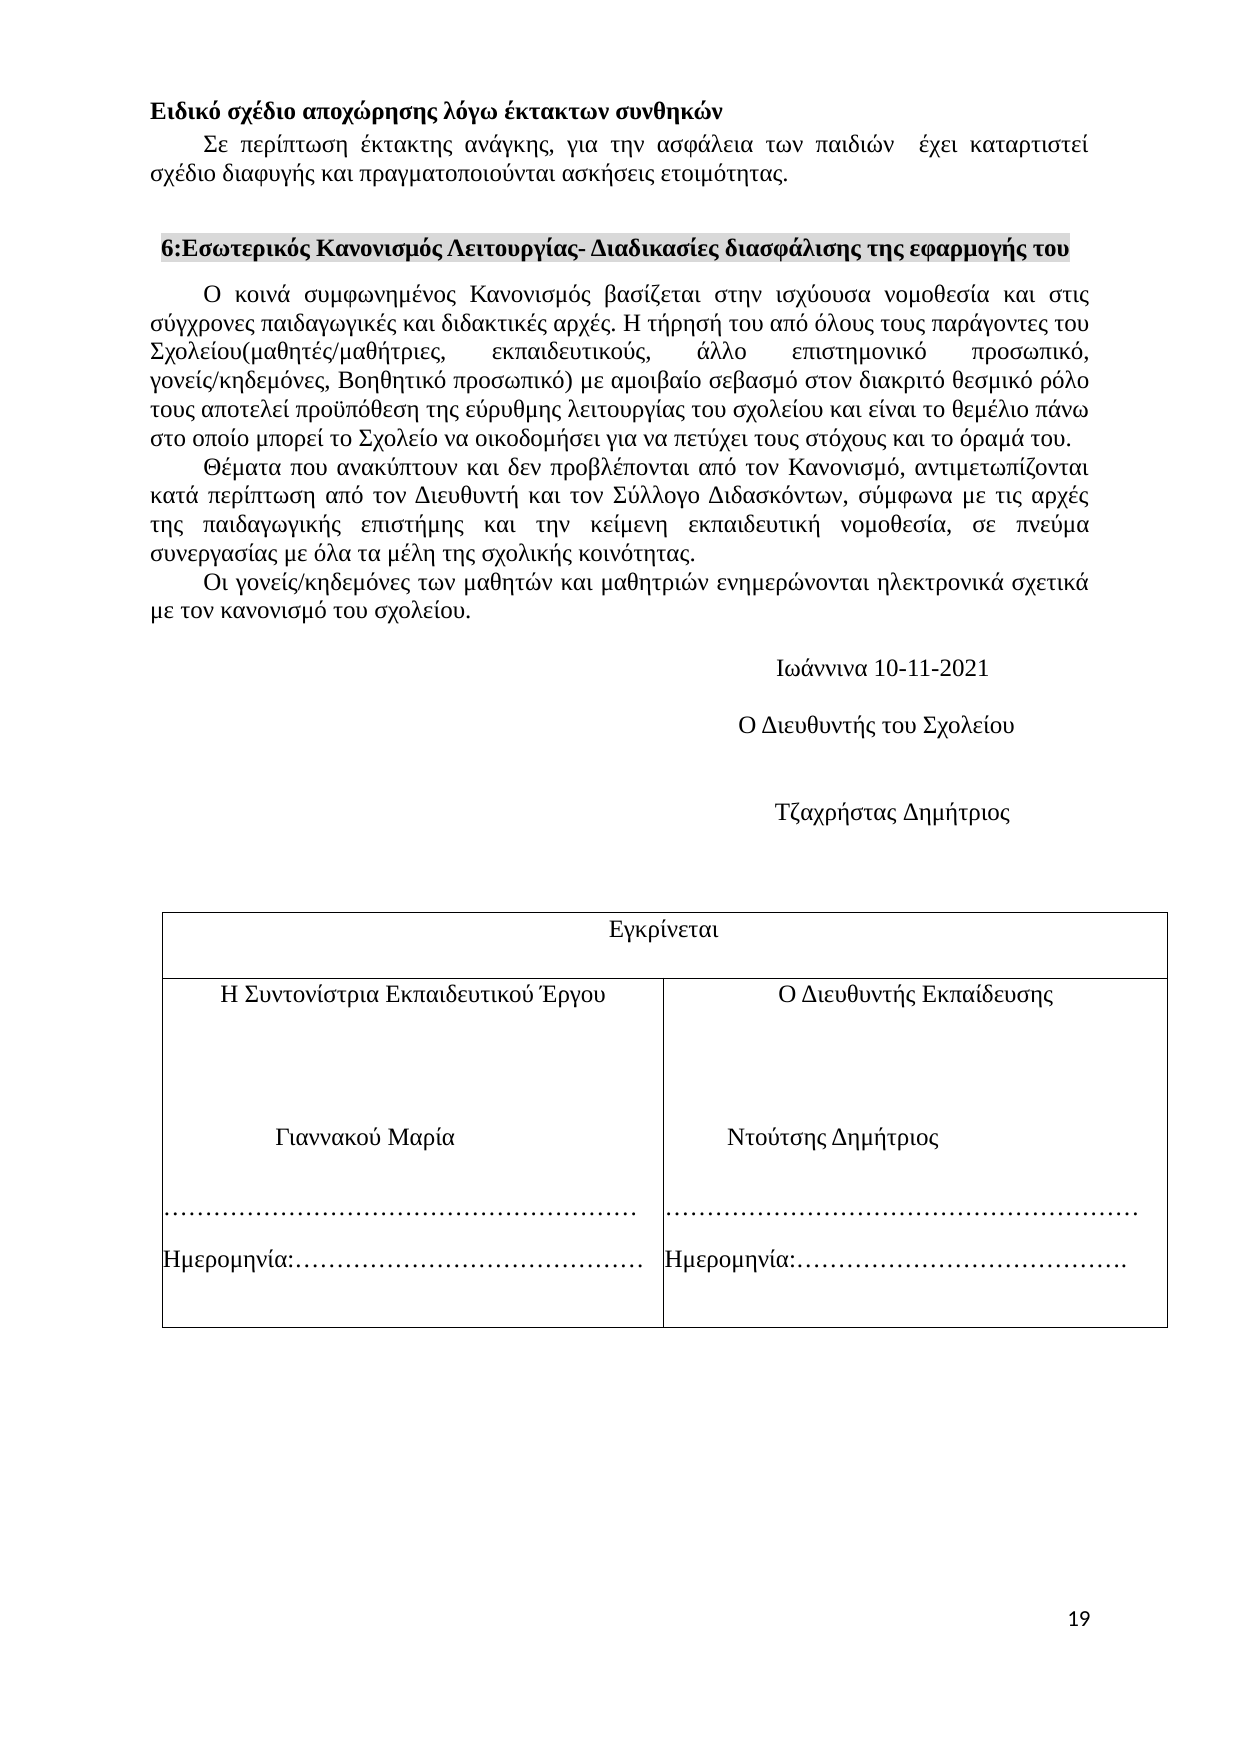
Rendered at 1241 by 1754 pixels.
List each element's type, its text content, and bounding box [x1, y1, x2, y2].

text 6:Εσωτερικός Κανονισμός Λειτουργίας- Διαδικασίες διασφάλισης της εφαρμογής του [161, 233, 1090, 262]
text Ιωάννινα 10-11-2021 [150, 653, 1090, 682]
table_header Εγκρίνεται [163, 913, 1167, 978]
text Θέματα που ανακύπτουν και δεν προβλέπονται από τον Κανονισμό, αντιμετωπίζονται κατά περίπτωση από τον Διευθυντή και τον Σύλλογο Διδασκόντων, σύμφωνα με τις αρχές της παιδαγωγικής επιστήμης και την κείμενη εκπαιδευτική νομοθεσία, σε πνεύμα συνεργασίας με όλα τα μέλη της σχολικής κοινότητας. [150, 452, 1090, 567]
text Τζαχρήστας Δημήτριος [150, 797, 1090, 826]
text Ο Διευθυντής του Σχολείου [150, 710, 1090, 739]
table_cell Ο Διευθυντής Εκπαίδευσης Ντούτσης Δημήτριος ………………………………………………… Ημερομηνία:…………………………………. [664, 979, 1167, 1327]
text Οι γονείς/κηδεμόνες των μαθητών και μαθητριών ενημερώνονται ηλεκτρονικά σχετικά με τον κανονισμό του σχολείου. [150, 567, 1090, 624]
text Ο κοινά συμφωνημένος Κανονισμός βασίζεται στην ισχύουσα νομοθεσία και στις σύγχρονες παιδαγωγικές και διδακτικές αρχές. Η τήρησή του από όλους τους παράγοντες του Σχολείου(μαθητές/μαθήτριες, εκπαιδευτικούς, άλλο επιστημονικό προσωπικό, γονείς/κηδεμόνες, Βοηθητικό προσωπικό) με αμοιβαίο σεβασμό στον διακριτό θεσμικό ρόλο τους αποτελεί προϋπόθεση της εύρυθμης λειτουργίας του σχολείου και είναι το θεμέλιο πάνω στο οποίο μπορεί το Σχολείο να οικοδομήσει για να πετύχει τους στόχους και το όραμά του. [150, 279, 1090, 451]
table_cell Η Συντονίστρια Εκπαιδευτικού Έργου Γιαννακού Μαρία ………………………………………………… Ημερομηνία:…………………………………… [163, 979, 663, 1327]
text Σε περίπτωση έκτακτης ανάγκης, για την ασφάλεια των παιδιών έχει καταρτιστεί σχέδιο διαφυγής και πραγματοποιούνται ασκήσεις ετοιμότητας. [150, 129, 1090, 187]
text Ειδικό σχέδιο αποχώρησης λόγω έκτακτων συνθηκών [150, 96, 1090, 125]
